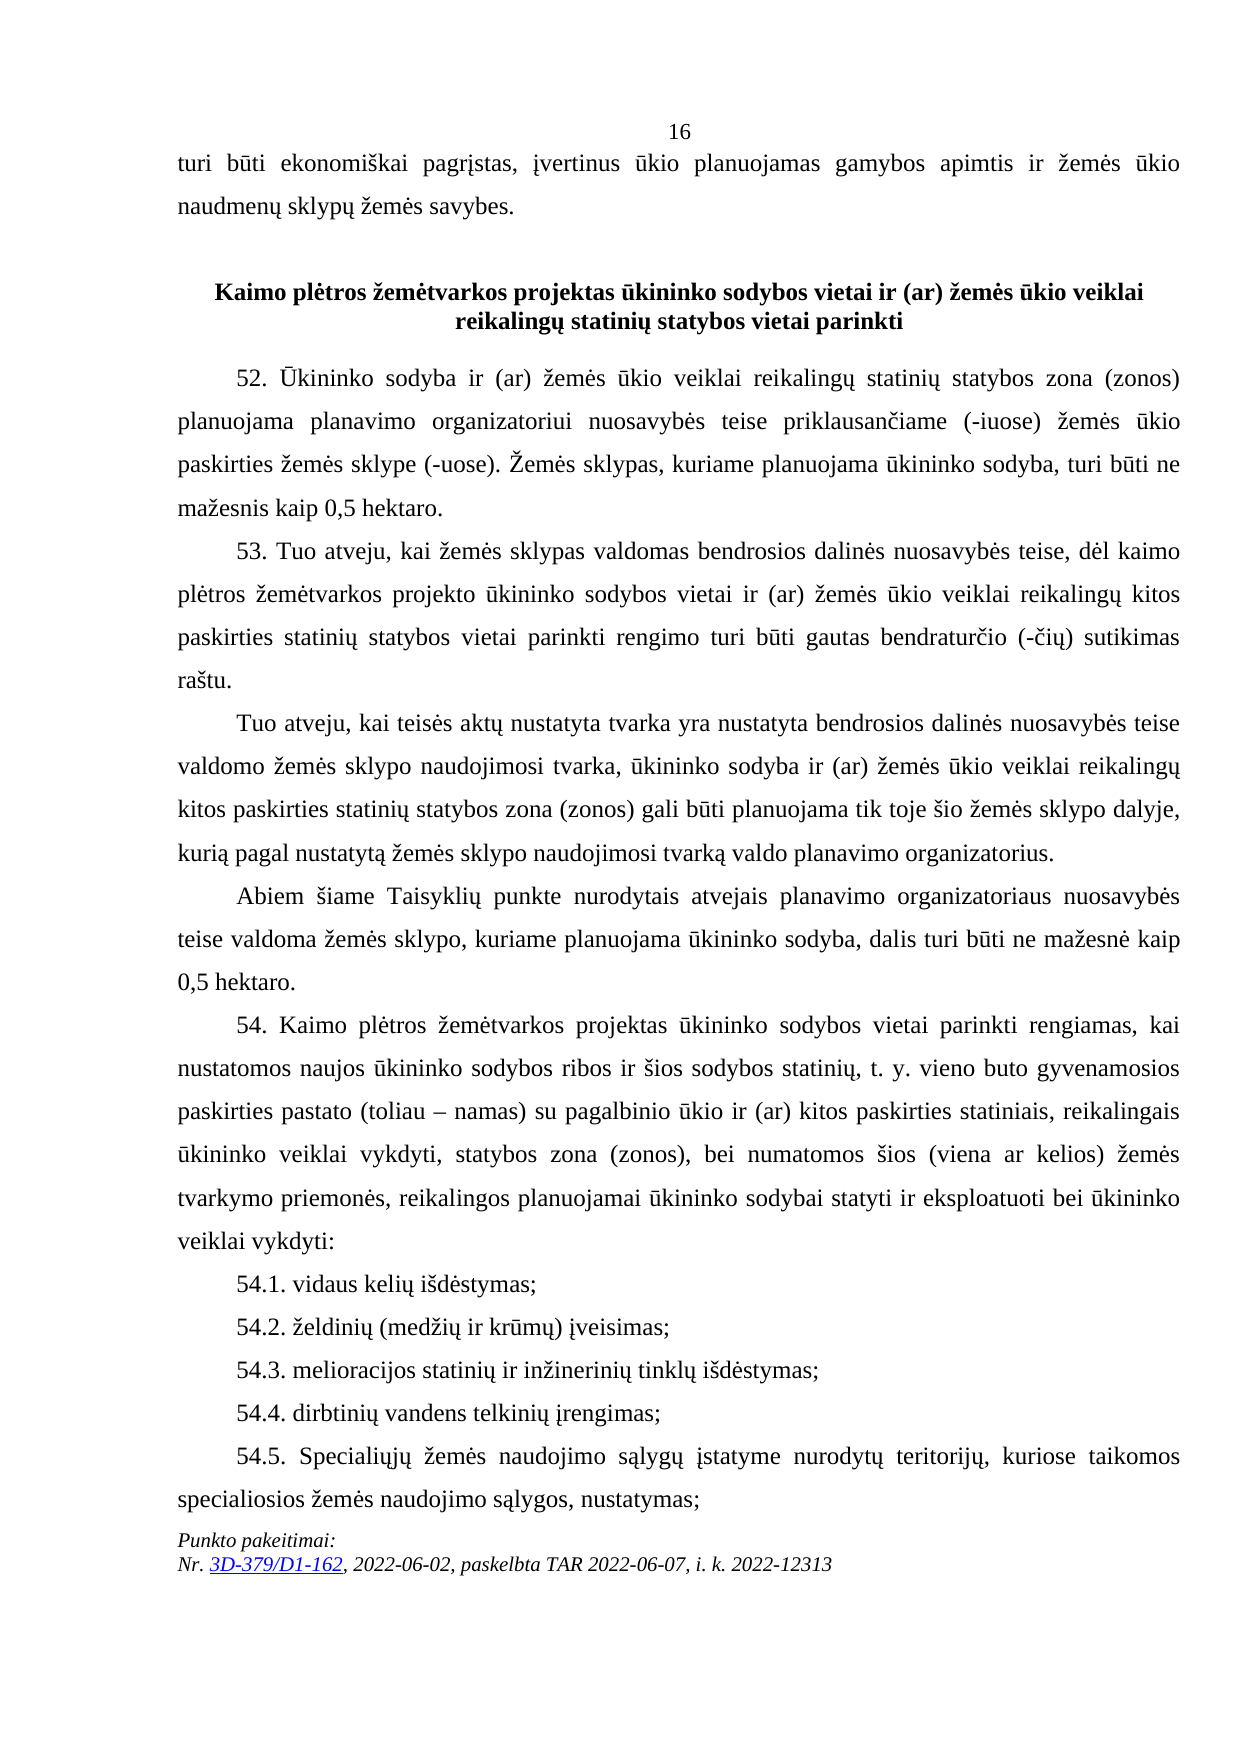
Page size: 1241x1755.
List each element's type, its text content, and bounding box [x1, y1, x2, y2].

text Tuo atveju, kai teisės aktų nustatyta tvarka yra nustatyta bendrosios dalinės nuosavybės teise valdomo žemės sklypo naudojimosi tvarka, ūkininko sodyba ir (ar) žemės ūkio veiklai reikalingų kitos paskirties statinių statybos zona (zonos) gali būti planuojama tik toje šio žemės sklypo dalyje, kurią pagal nustatytą žemės sklypo naudojimosi tvarką valdo planavimo organizatorius. [177, 708, 1181, 866]
text Nr. 3D-379/D1-162, 2022-06-02, paskelbta TAR 2022-06-07, i. k. 2022-12313 [177, 1552, 1181, 1576]
text 53. Tuo atveju, kai žemės sklypas valdomas bendrosios dalinės nuosavybės teise, dėl kaimo plėtros žemėtvarkos projekto ūkininko sodybos vietai ir (ar) žemės ūkio veiklai reikalingų kitos paskirties statinių statybos vietai parinkti rengimo turi būti gautas bendraturčio (-čių) sutikimas raštu. [177, 536, 1181, 694]
text 54.1. vidaus kelių išdėstymas; [236, 1269, 1181, 1298]
text Kaimo plėtros žemėtvarkos projektas ūkininko sodybos vietai ir (ar) žemės ūkio veiklai reikalingų statinių statybos vietai parinkti [177, 277, 1181, 334]
text Abiem šiame Taisyklių punkte nurodytais atvejais planavimo organizatoriaus nuosavybės teise valdoma žemės sklypo, kuriame planuojama ūkininko sodyba, dalis turi būti ne mažesnė kaip 0,5 hektaro. [177, 881, 1181, 996]
text 54.5. Specialiųjų žemės naudojimo sąlygų įstatyme nurodytų teritorijų, kuriose taikomos specialiosios žemės naudojimo sąlygos, nustatymas; [177, 1441, 1181, 1513]
text 54.3. melioracijos statinių ir inžinerinių tinklų išdėstymas; [236, 1355, 1181, 1384]
text 52. Ūkininko sodyba ir (ar) žemės ūkio veiklai reikalingų statinių statybos zona (zonos) planuojama planavimo organizatoriui nuosavybės teise priklausančiame (-iuose) žemės ūkio paskirties žemės sklype (-uose). Žemės sklypas, kuriame planuojama ūkininko sodyba, turi būti ne mažesnis kaip 0,5 hektaro. [177, 363, 1181, 521]
text turi būti ekonomiškai pagrįstas, įvertinus ūkio planuojamas gamybos apimtis ir žemės ūkio naudmenų sklypų žemės savybes. [177, 148, 1181, 219]
text 54.2. želdinių (medžių ir krūmų) įveisimas; [236, 1312, 1181, 1341]
text 54.4. dirbtinių vandens telkinių įrengimas; [236, 1398, 1181, 1427]
text 54. Kaimo plėtros žemėtvarkos projektas ūkininko sodybos vietai parinkti rengiamas, kai nustatomos naujos ūkininko sodybos ribos ir šios sodybos statinių, t. y. vieno buto gyvenamosios paskirties pastato (toliau – namas) su pagalbinio ūkio ir (ar) kitos paskirties statiniais, reikalingais ūkininko veiklai vykdyti, statybos zona (zonos), bei numatomos šios (viena ar kelios) žemės tvarkymo priemonės, reikalingos planuojamai ūkininko sodybai statyti ir eksploatuoti bei ūkininko veiklai vykdyti: [177, 1010, 1181, 1254]
text Punkto pakeitimai: [177, 1528, 1181, 1552]
